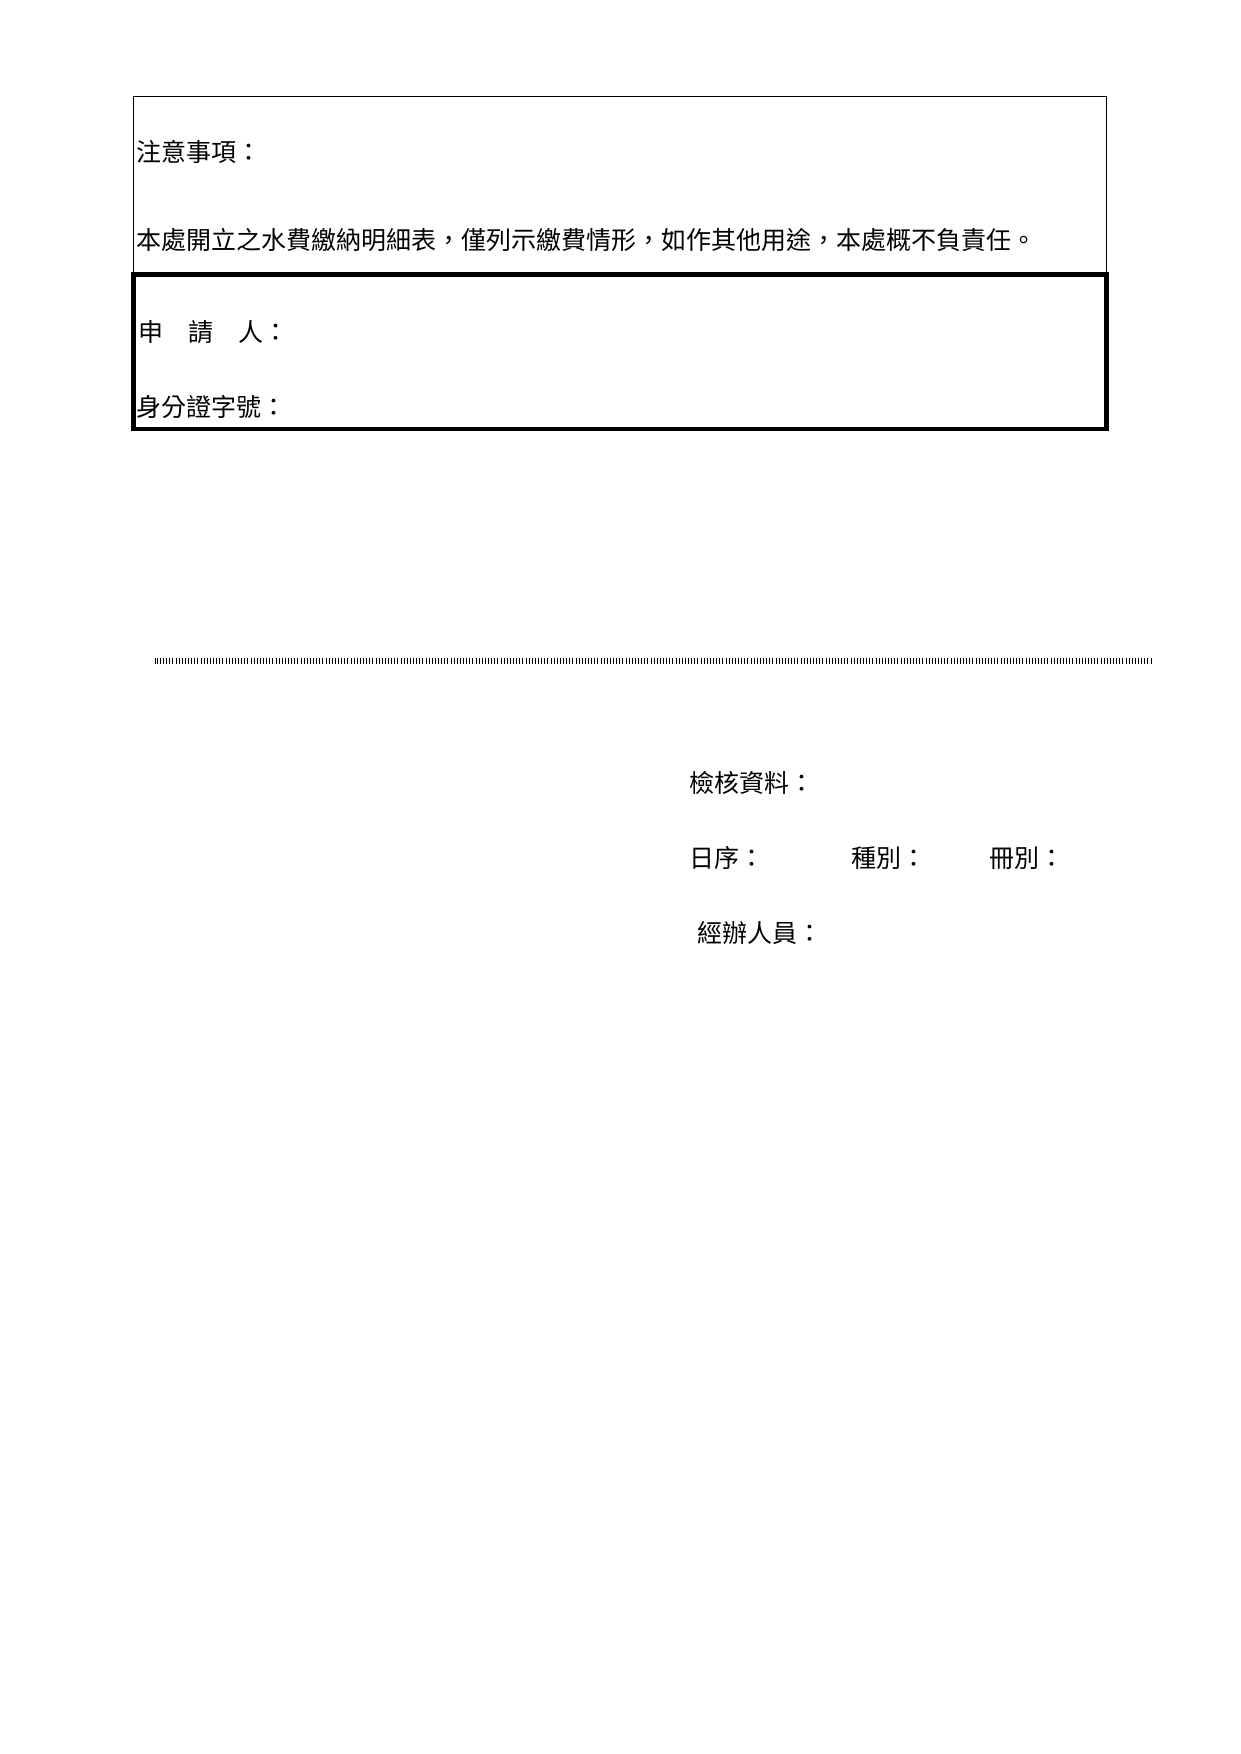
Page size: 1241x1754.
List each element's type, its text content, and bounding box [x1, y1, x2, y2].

table_header [89, 890, 295, 952]
table_cell 注意事項： 本處開立之水費繳納明細表，僅列示繳費情形，如作其他用途，本處概不負責任。 [134, 97, 1106, 272]
table_header [295, 890, 651, 952]
text 檢核資料： [389, 739, 1152, 802]
table_cell 申 請 人： 身分證字號： [136, 277, 1104, 426]
table_header [838, 890, 1107, 952]
table_header 經辦人員： [651, 890, 838, 952]
text 日序： 種別： 冊別： [389, 814, 1152, 877]
